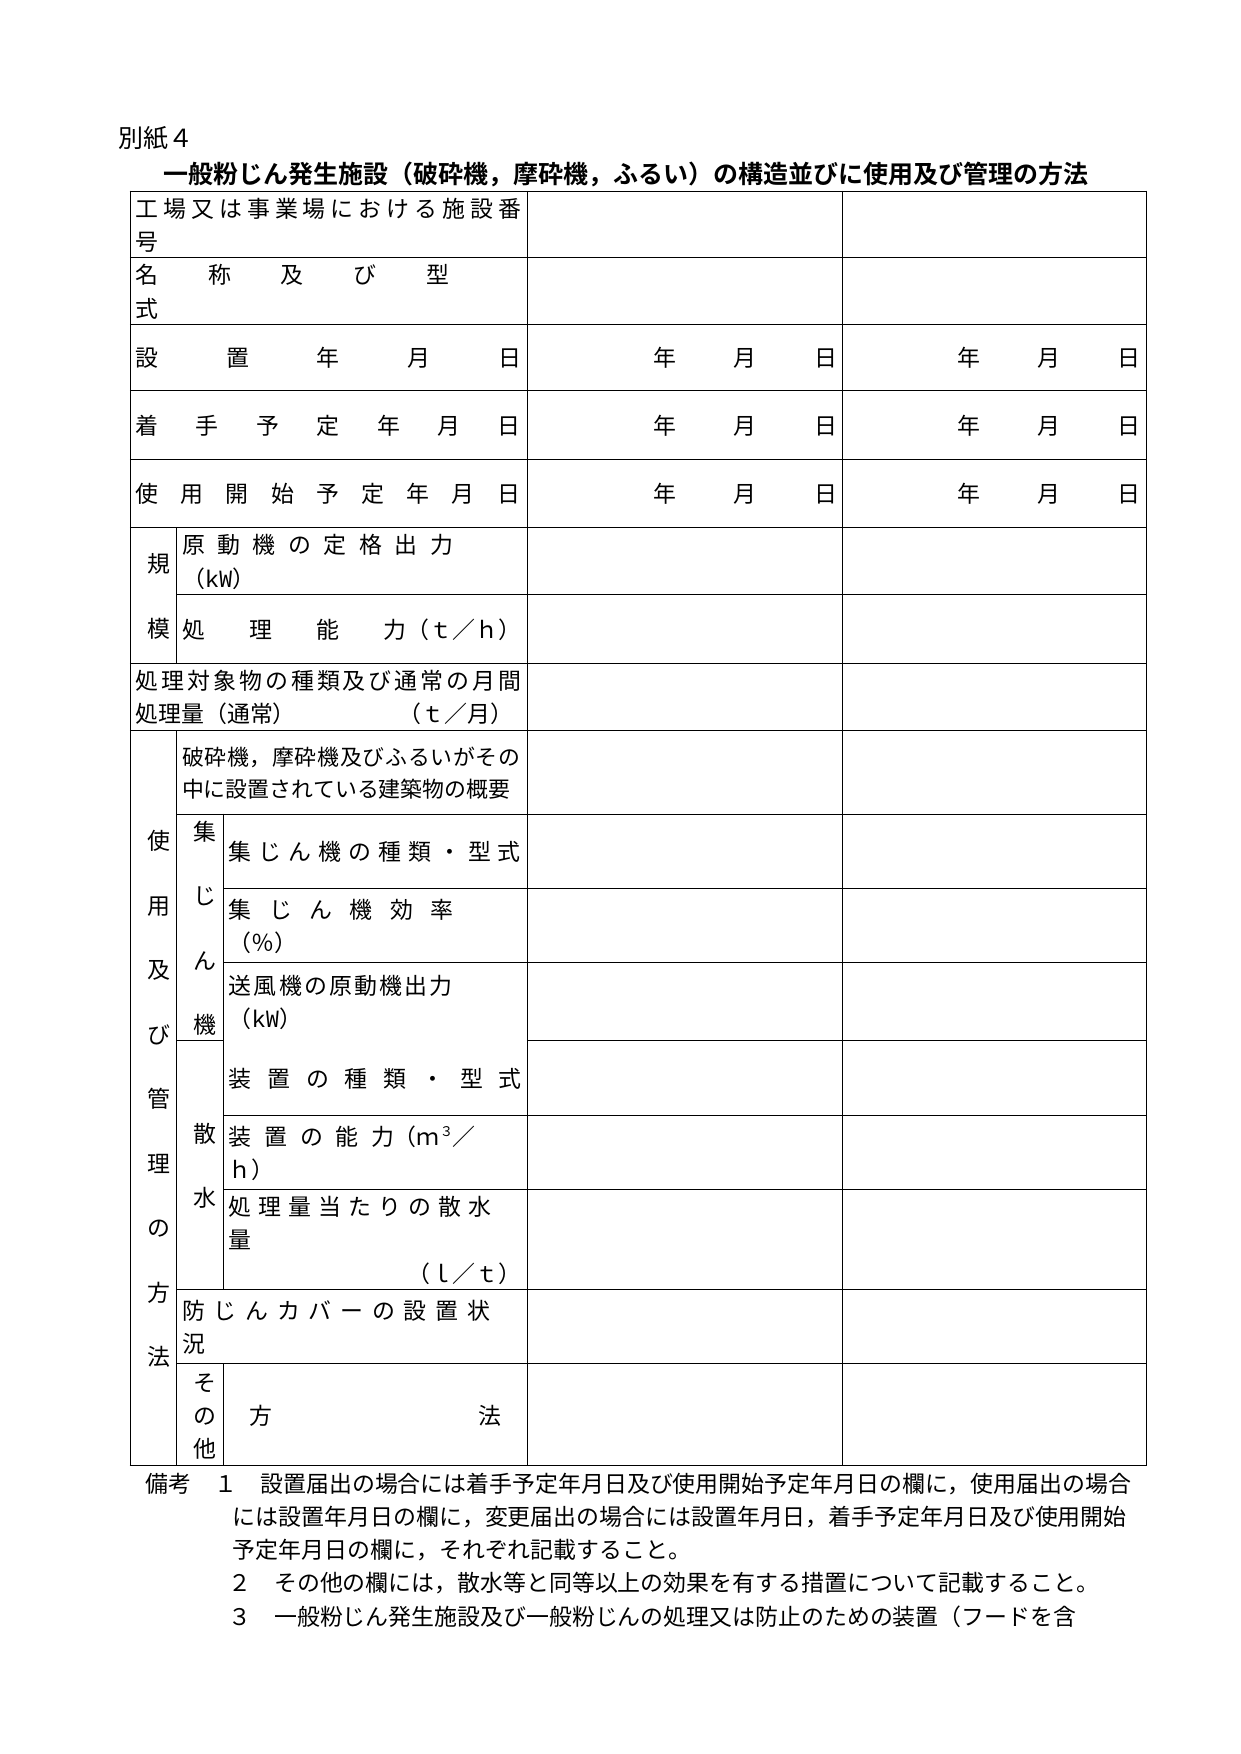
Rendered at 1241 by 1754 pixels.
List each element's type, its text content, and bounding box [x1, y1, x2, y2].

table_cell 着 手 予 定 年 月 日 [131, 391, 527, 458]
table_cell [843, 889, 1146, 962]
table_cell [843, 664, 1146, 730]
table_cell [528, 963, 842, 1040]
text ２ その他の欄には，散水等と同等以上の効果を有する措置について記載すること。 [118, 1565, 1134, 1598]
table_header 破砕機，摩砕機及びふるいがその中に設置されている建築物の概要 [177, 731, 527, 813]
table_cell 使 用 及 び 管 理 の 方 法 [131, 731, 176, 1465]
table_cell [528, 1190, 842, 1289]
table_header [528, 192, 842, 257]
table_cell [528, 664, 842, 730]
table_cell [528, 258, 842, 324]
table_cell その他 [177, 1364, 223, 1465]
text 一般粉じん発生施設（破砕機，摩砕機，ふるい）の構造並びに使用及び管理の方法 [118, 154, 1134, 191]
table_cell 規 模 [131, 528, 176, 662]
table_cell 集 じ ん 機 効 率（％） [224, 889, 527, 962]
table_cell 処 理 量 当 た り の 散 水 量 （ｌ／ｔ） [224, 1190, 527, 1289]
table_header [843, 528, 1146, 594]
table_header [843, 815, 1146, 888]
table_cell [528, 889, 842, 962]
table_cell 年 月 日 [528, 325, 842, 390]
table_cell 年 月 日 [528, 460, 842, 527]
table_header [528, 1041, 842, 1114]
table_cell [843, 595, 1146, 662]
table_header 工 場 又 は 事 業 場 に お け る 施 設 番 号 [131, 192, 527, 257]
table_cell 処 理 対 象 物 の 種 類 及 び 通 常 の 月 間 処理量（通常） （ｔ／月） [131, 664, 527, 730]
table_cell 年 月 日 [843, 391, 1146, 458]
table_cell 年 月 日 [528, 391, 842, 458]
table_cell [843, 1290, 1146, 1363]
table_header [528, 815, 842, 888]
text 別紙４ [118, 118, 1134, 154]
table_cell 集 じ ん 機 [177, 815, 223, 1040]
table_cell [528, 1290, 842, 1363]
table_cell 名 称 及 び 型 式 [131, 258, 527, 324]
text 備考 １ 設置届出の場合には着手予定年月日及び使用開始予定年月日の欄に，使用届出の場合には設置年月日の欄に，変更届出の場合には設置年月日，着手予定年月日及び使用開始予定年月日の欄に，それぞれ記載すること。 [118, 1466, 1134, 1565]
table_cell [528, 1364, 842, 1465]
table_header [843, 731, 1146, 813]
table_cell 設 置 年 月 日 [131, 325, 527, 390]
table_cell 防 じ ん カ バ ー の 設 置 状 況 [177, 1290, 527, 1363]
table_header [843, 192, 1146, 257]
table_cell 装 置 の 能 力（ｍ３／ｈ） [224, 1116, 527, 1189]
table_cell 送 風 機 の 原 動 機 出 力（kW） [224, 963, 527, 1040]
table_cell 散 水 [177, 1041, 223, 1289]
table_cell [843, 1190, 1146, 1289]
table_cell [528, 595, 842, 662]
table_cell 処 理 能 力（ｔ／ｈ） [177, 595, 527, 662]
table_cell [843, 258, 1146, 324]
table_header 原 動 機 の 定 格 出 力（kW） [177, 528, 527, 594]
table_header 集 じ ん 機 の 種 類 ・ 型 式 [224, 815, 527, 888]
table_cell 年 月 日 [843, 460, 1146, 527]
table_cell [843, 1364, 1146, 1465]
table_header [528, 731, 842, 813]
table_cell 方 法 [224, 1364, 527, 1465]
table_header 装 置 の 種 類 ・ 型 式 [224, 1040, 527, 1114]
text ３ 一般粉じん発生施設及び一般粉じんの処理又は防止のための装置（フードを含 [118, 1598, 1134, 1632]
table_header [843, 1041, 1146, 1114]
table_header [528, 528, 842, 594]
table_cell [843, 963, 1146, 1040]
table_cell 使 用 開 始 予 定 年 月 日 [131, 460, 527, 527]
table_cell [528, 1116, 842, 1189]
table_cell 年 月 日 [843, 325, 1146, 390]
table_cell [843, 1116, 1146, 1189]
